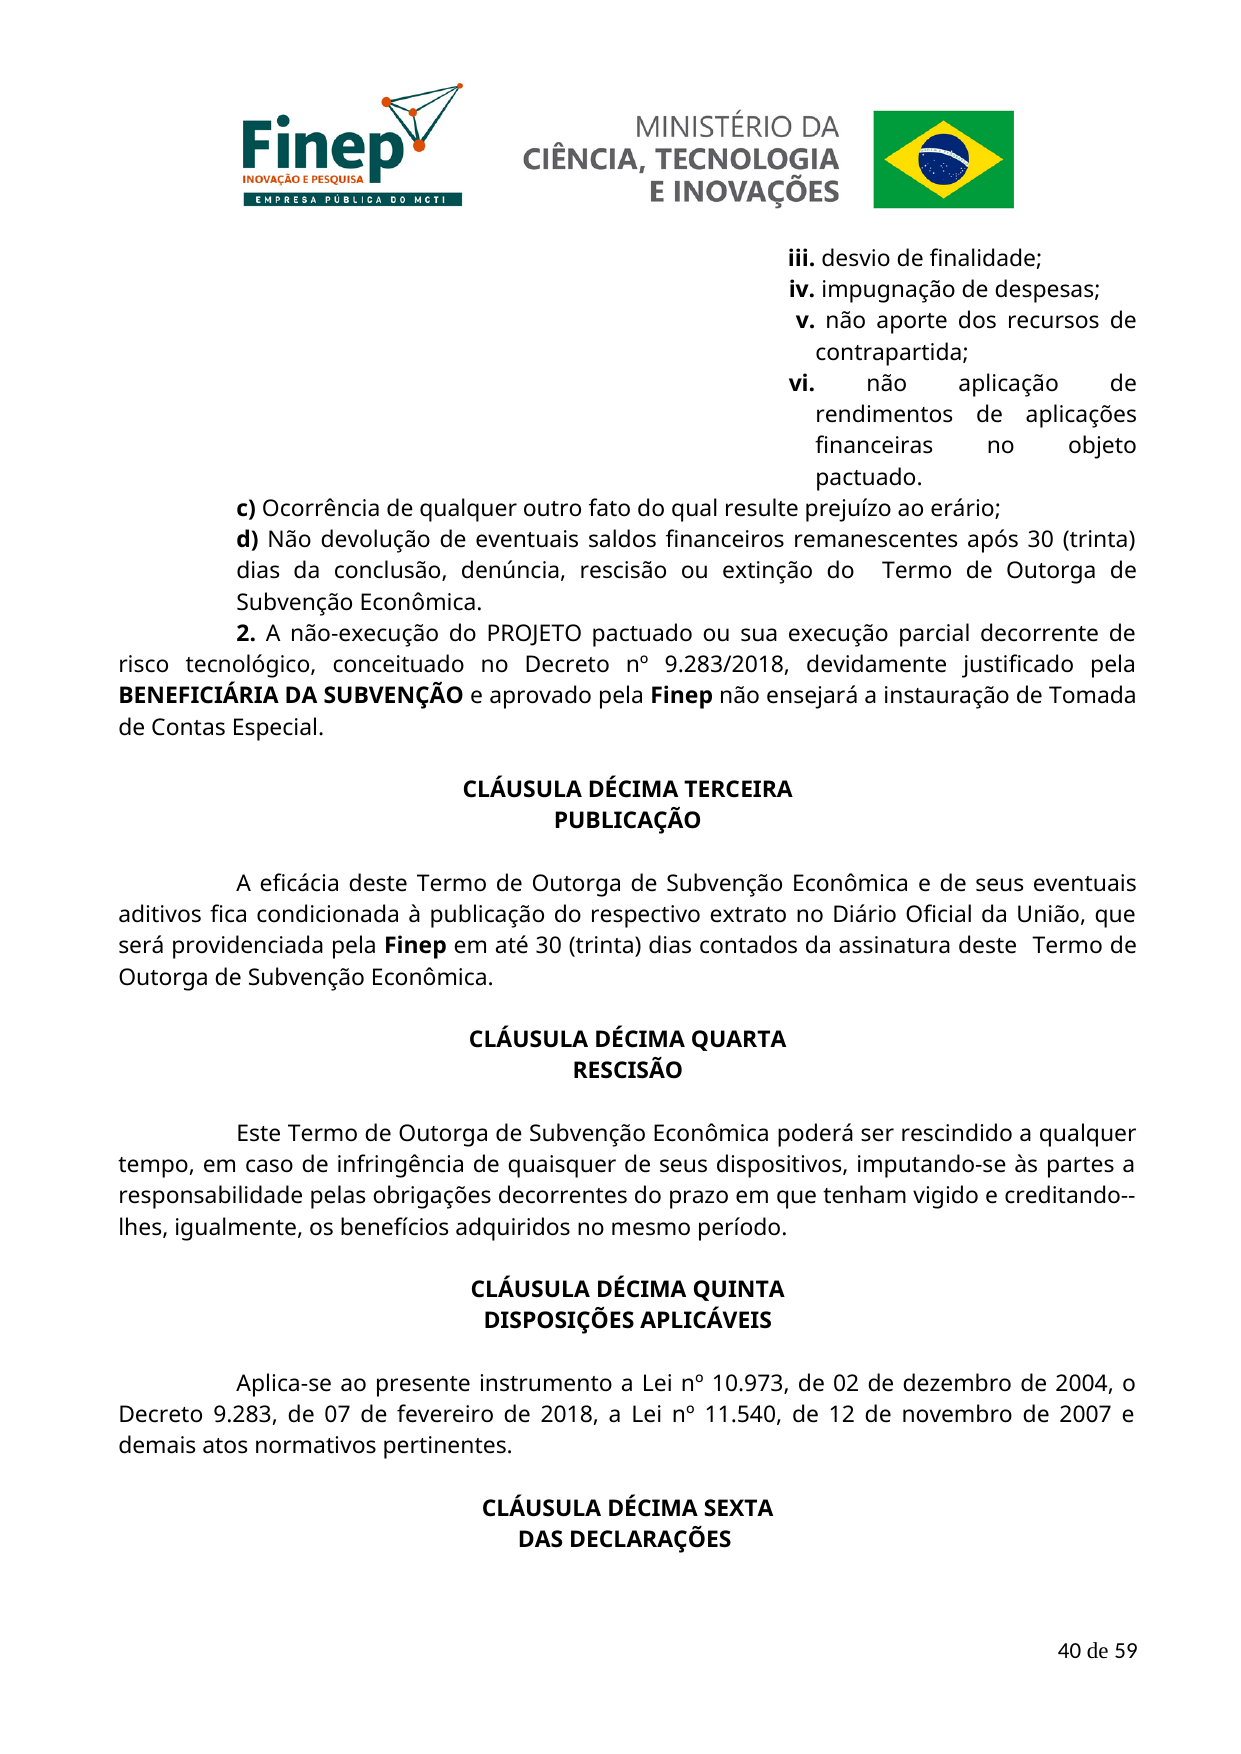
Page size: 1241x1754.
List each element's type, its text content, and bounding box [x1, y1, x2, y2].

text CLÁUSULA DÉCIMA TERCEIRA [118, 773, 1137, 804]
text CLÁUSULA DÉCIMA SEXTA [118, 1492, 1137, 1523]
list impugnação de despesas; [778, 273, 1137, 304]
list não aporte dos recursos de contrapartida; [778, 304, 1137, 367]
text d) Não devolução de eventuais saldos financeiros remanescentes após 30 (trinta) dias da conclusão, denúncia, rescisão ou extinção do Termo de Outorga de Subvenção Econômica. [236, 523, 1137, 617]
text CLÁUSULA DÉCIMA QUARTA [118, 1023, 1137, 1054]
list não aplicação de rendimentos de aplicações financeiras no objeto pactuado. [778, 367, 1137, 492]
text RESCISÃO [118, 1054, 1137, 1086]
text Aplica-se ao presente instrumento a Lei nº 10.973, de 02 de dezembro de 2004, o Decreto 9.283, de 07 de fevereiro de 2018, a Lei nº 11.540, de 12 de novembro de 2007 e demais atos normativos pertinentes. [118, 1367, 1137, 1461]
text A eficácia deste Termo de Outorga de Subvenção Econômica e de seus eventuais aditivos fica condicionada à publicação do respectivo extrato no Diário Oficial da União, que será providenciada pela Finep em até 30 (trinta) dias contados da assinatura deste Termo de Outorga de Subvenção Econômica. [118, 867, 1137, 992]
text 2. A não-execução do PROJETO pactuado ou sua execução parcial decorrente de risco tecnológico, conceituado no Decreto nº 9.283/2018, devidamente justificado pela BENEFICIÁRIA DA SUBVENÇÃO e aprovado pela Finep não ensejará a instauração de Tomada de Contas Especial. [118, 617, 1137, 742]
text CLÁUSULA DÉCIMA QUINTA [118, 1273, 1137, 1304]
text DAS DECLARAÇÕES [118, 1523, 1137, 1554]
text c) Ocorrência de qualquer outro fato do qual resulte prejuízo ao erário; [236, 492, 1137, 523]
text DISPOSIÇÕES APLICÁVEIS [118, 1304, 1137, 1336]
list desvio de finalidade; [778, 242, 1137, 273]
text PUBLICAÇÃO [118, 804, 1137, 836]
text Este Termo de Outorga de Subvenção Econômica poderá ser rescindido a qualquer tempo, em caso de infringência de quaisquer de seus dispositivos, imputando-se às partes a responsabilidade pelas obrigações decorrentes do prazo em que tenham vigido e creditando--lhes, igualmente, os benefícios adquiridos no mesmo período. [118, 1117, 1137, 1242]
